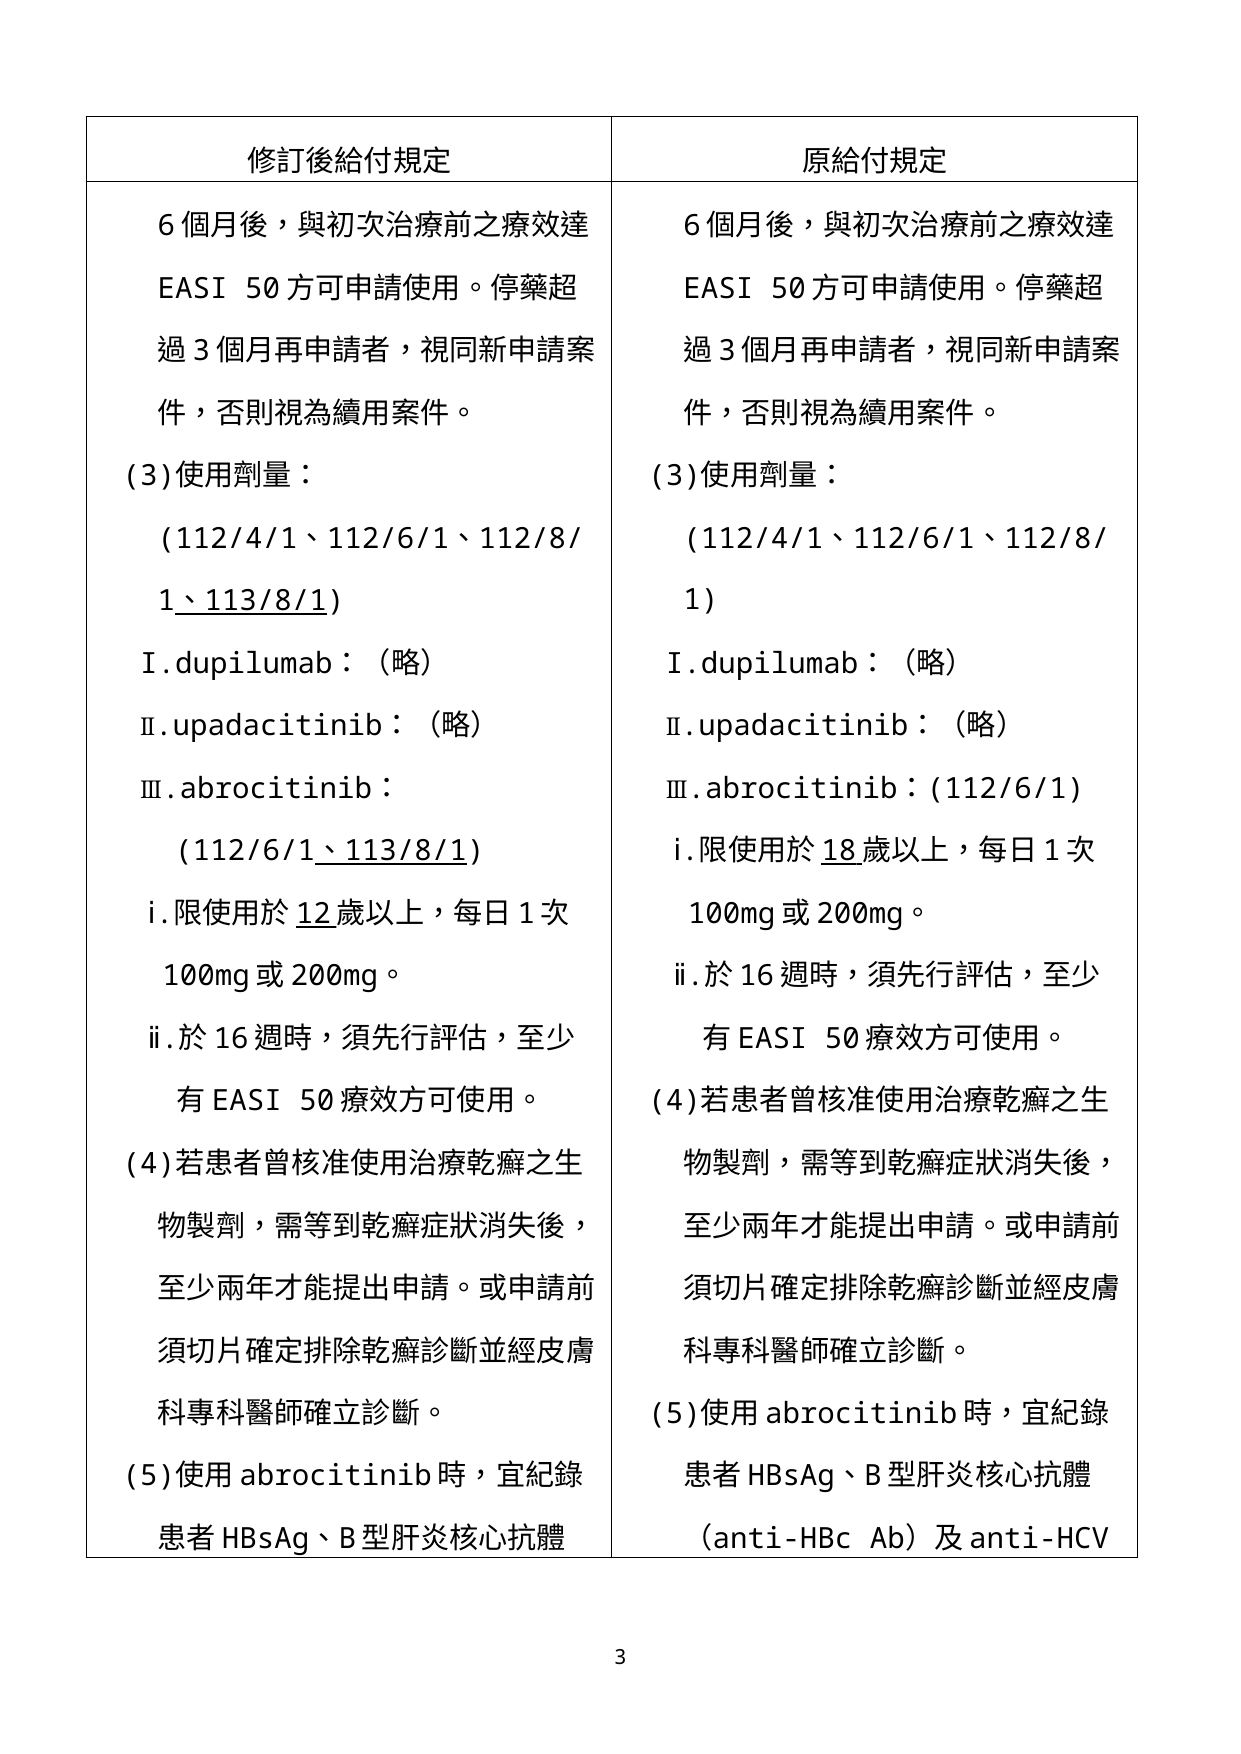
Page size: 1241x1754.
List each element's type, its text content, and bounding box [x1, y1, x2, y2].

table_cell 6個月後，與初次治療前之療效達EASI 50方可申請使用。停藥超過3個月再申請者，視同新申請案件，否則視為續用案件。 (3)使用劑量：(112/4/1、112/6/1、112/8/1) I.dupilumab：（略） Ⅱ.upadacitinib：（略） Ⅲ.abrocitinib：(112/6/1) ⅰ.限使用於18歲以上，每日1次100mg或200mg。 ⅱ.於16週時，須先行評估，至少有EASI 50療效方可使用。 (4)若患者曾核准使用治療乾癬之生物製劑，需等到乾癬症狀消失後，至少兩年才能提出申請。或申請前須切片確定排除乾癬診斷並經皮膚科專科醫師確立診斷。 (5)使用abrocitinib時，宜紀錄患者HBsAg、B型肝炎核心抗體 （anti-HBc Ab）及anti-HCV [612, 182, 1137, 1557]
table_header 原給付規定 [612, 117, 1137, 181]
table_cell 6個月後，與初次治療前之療效達EASI 50方可申請使用。停藥超過3個月再申請者，視同新申請案件，否則視為續用案件。 (3)使用劑量：(112/4/1、112/6/1、112/8/1、113/8/1) I.dupilumab：（略） Ⅱ.upadacitinib：（略） Ⅲ.abrocitinib：(112/6/1、113/8/1) ⅰ.限使用於12歲以上，每日1次100mg或200mg。 ⅱ.於16週時，須先行評估，至少有EASI 50療效方可使用。 (4)若患者曾核准使用治療乾癬之生物製劑，需等到乾癬症狀消失後，至少兩年才能提出申請。或申請前須切片確定排除乾癬診斷並經皮膚科專科醫師確立診斷。 (5)使用abrocitinib時，宜紀錄患者HBsAg、B型肝炎核心抗體 [87, 182, 611, 1557]
table_header 修訂後給付規定 [87, 117, 611, 181]
